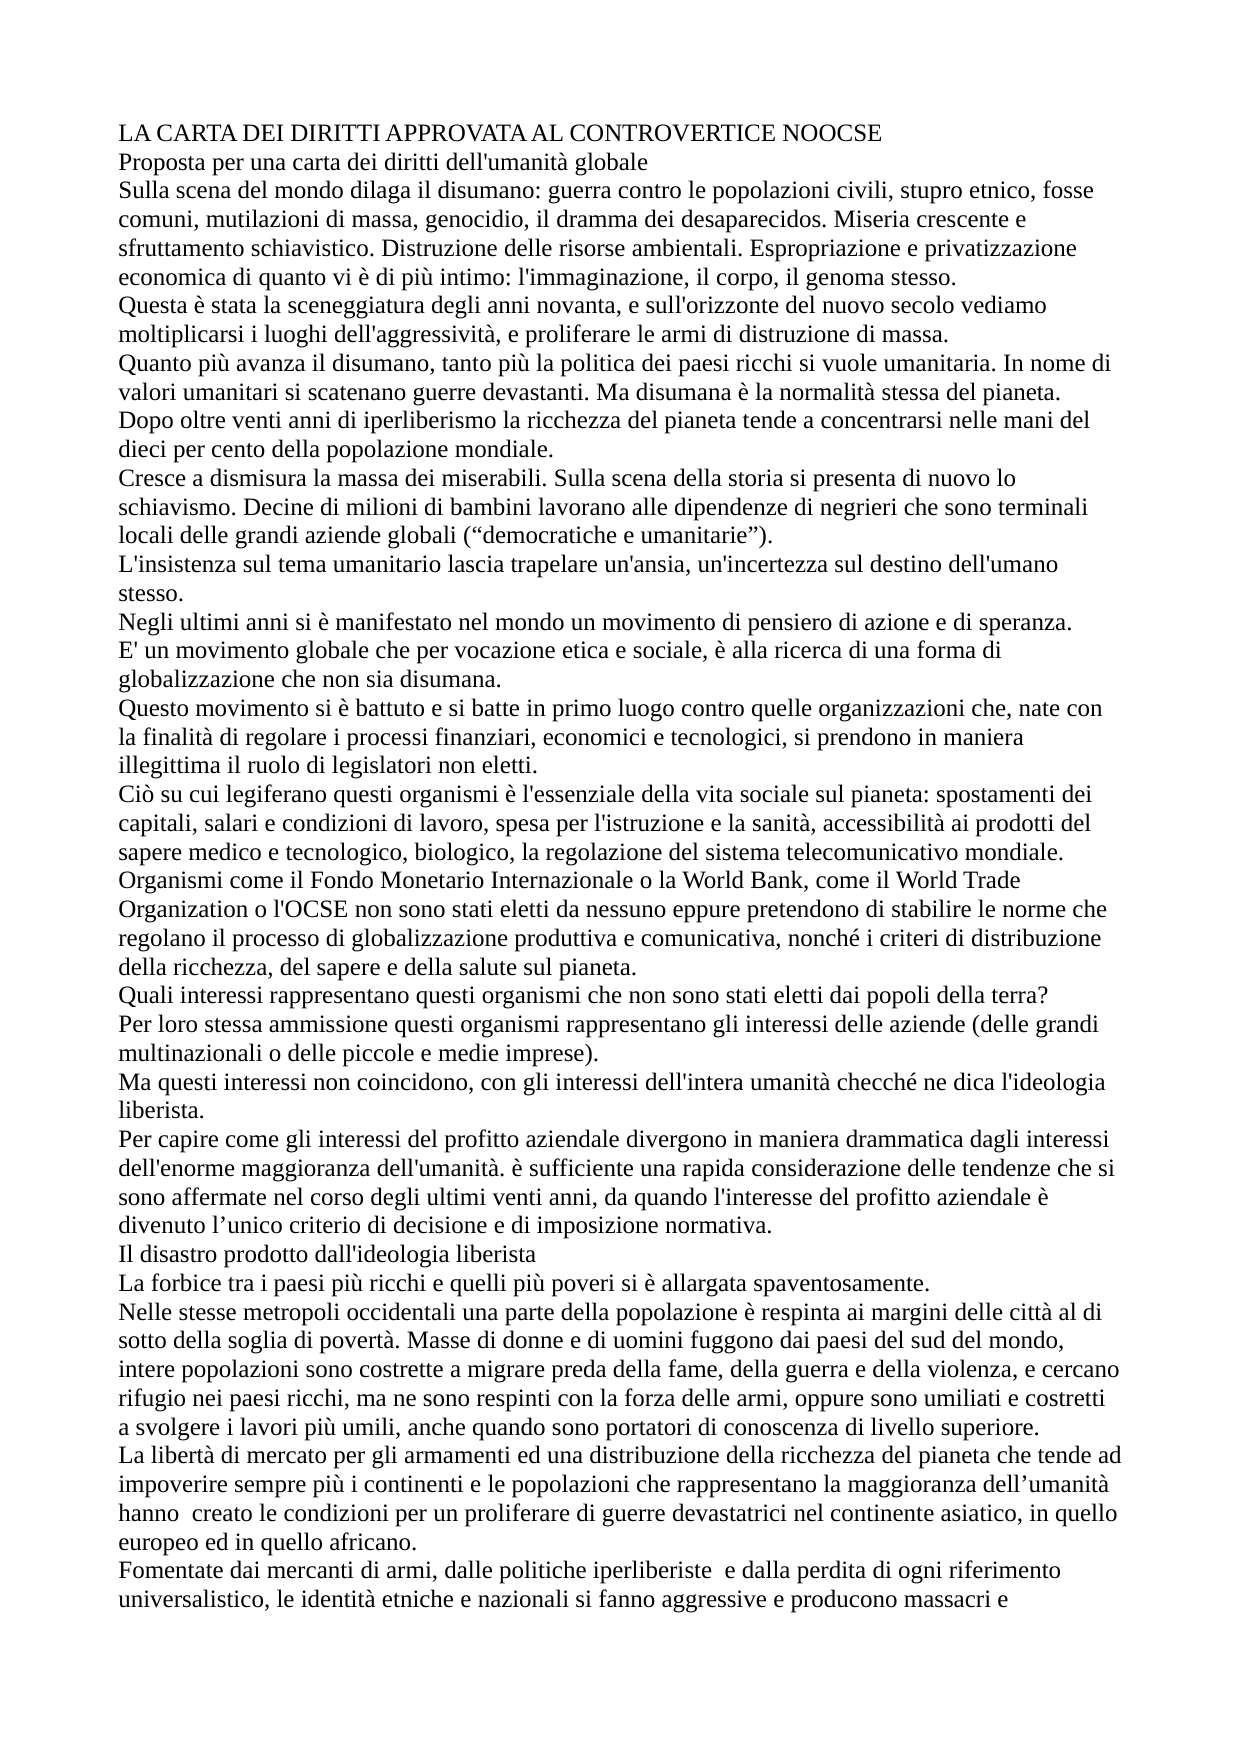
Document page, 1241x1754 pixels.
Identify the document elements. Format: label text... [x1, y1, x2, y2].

text Per capire come gli interessi del profitto aziendale divergono in maniera drammatica dagli interessi dell'enorme maggioranza dell'umanità. è sufficiente una rapida considerazione delle tendenze che si sono affermate nel corso degli ultimi venti anni, da quando l'interesse del profitto aziendale è divenuto l’unico criterio di decisione e di imposizione normativa. [118, 1124, 1122, 1239]
text Quanto più avanza il disumano, tanto più la politica dei paesi ricchi si vuole umanitaria. In nome di valori umanitari si scatenano guerre devastanti. Ma disumana è la normalità stessa del pianeta. Dopo oltre venti anni di iperliberismo la ricchezza del pianeta tende a concentrarsi nelle mani del dieci per cento della popolazione mondiale. [118, 348, 1122, 463]
text L'insistenza sul tema umanitario lascia trapelare un'ansia, un'incertezza sul destino dell'umano stesso. [118, 549, 1122, 607]
text Il disastro prodotto dall'ideologia liberista [118, 1239, 1122, 1268]
text Questo movimento si è battuto e si batte in primo luogo contro quelle organizzazioni che, nate con la finalità di regolare i processi finanziari, economici e tecnologici, si prendono in maniera illegittima il ruolo di legislatori non eletti. [118, 693, 1122, 779]
text Sulla scena del mondo dilaga il disumano: guerra contro le popolazioni civili, stupro etnico, fosse comuni, mutilazioni di massa, genocidio, il dramma dei desaparecidos. Miseria crescente e sfruttamento schiavistico. Distruzione delle risorse ambientali. Espropriazione e privatizzazione economica di quanto vi è di più intimo: l'immaginazione, il corpo, il genoma stesso. [118, 176, 1122, 291]
text E' un movimento globale che per vocazione etica e sociale, è alla ricerca di una forma di globalizzazione che non sia disumana. [118, 636, 1122, 693]
text Questa è stata la sceneggiatura degli anni novanta, e sull'orizzonte del nuovo secolo vediamo moltiplicarsi i luoghi dell'aggressività, e proliferare le armi di distruzione di massa. [118, 291, 1122, 348]
text La forbice tra i paesi più ricchi e quelli più poveri si è allargata spaventosamente. [118, 1268, 1122, 1297]
text LA CARTA DEI DIRITTI APPROVATA AL CONTROVERTICE NOOCSE [118, 118, 1122, 147]
text Nelle stesse metropoli occidentali una parte della popolazione è respinta ai margini delle città al di sotto della soglia di povertà. Masse di donne e di uomini fuggono dai paesi del sud del mondo, intere popolazioni sono costrette a migrare preda della fame, della guerra e della violenza, e cercano rifugio nei paesi ricchi, ma ne sono respinti con la forza delle armi, oppure sono umiliati e costretti a svolgere i lavori più umili, anche quando sono portatori di conoscenza di livello superiore. [118, 1297, 1122, 1441]
text La libertà di mercato per gli armamenti ed una distribuzione della ricchezza del pianeta che tende ad impoverire sempre più i continenti e le popolazioni che rappresentano la maggioranza dell’umanità hanno creato le condizioni per un proliferare di guerre devastatrici nel continente asiatico, in quello europeo ed in quello africano. [118, 1441, 1122, 1556]
text Ciò su cui legiferano questi organismi è l'essenziale della vita sociale sul pianeta: spostamenti dei capitali, salari e condizioni di lavoro, spesa per l'istruzione e la sanità, accessibilità ai prodotti del sapere medico e tecnologico, biologico, la regolazione del sistema telecomunicativo mondiale. [118, 779, 1122, 866]
text Quali interessi rappresentano questi organismi che non sono stati eletti dai popoli della terra? [118, 981, 1122, 1009]
text Proposta per una carta dei diritti dell'umanità globale [118, 147, 1122, 176]
text Per loro stessa ammissione questi organismi rappresentano gli interessi delle aziende (delle grandi multinazionali o delle piccole e medie imprese). [118, 1009, 1122, 1067]
text Cresce a dismisura la massa dei miserabili. Sulla scena della storia si presenta di nuovo lo schiavismo. Decine di milioni di bambini lavorano alle dipendenze di negrieri che sono terminali locali delle grandi aziende globali (“democratiche e umanitarie”). [118, 463, 1122, 549]
text Negli ultimi anni si è manifestato nel mondo un movimento di pensiero di azione e di speranza. [118, 607, 1122, 636]
text Ma questi interessi non coincidono, con gli interessi dell'intera umanità checché ne dica l'ideologia liberista. [118, 1067, 1122, 1124]
text Fomentate dai mercanti di armi, dalle politiche iperliberiste e dalla perdita di ogni riferimento universalistico, le identità etniche e nazionali si fanno aggressive e producono massacri e [118, 1556, 1122, 1613]
text Organismi come il Fondo Monetario Internazionale o la World Bank, come il World Trade Organization o l'OCSE non sono stati eletti da nessuno eppure pretendono di stabilire le norme che regolano il processo di globalizzazione produttiva e comunicativa, nonché i criteri di distribuzione della ricchezza, del sapere e della salute sul pianeta. [118, 866, 1122, 981]
